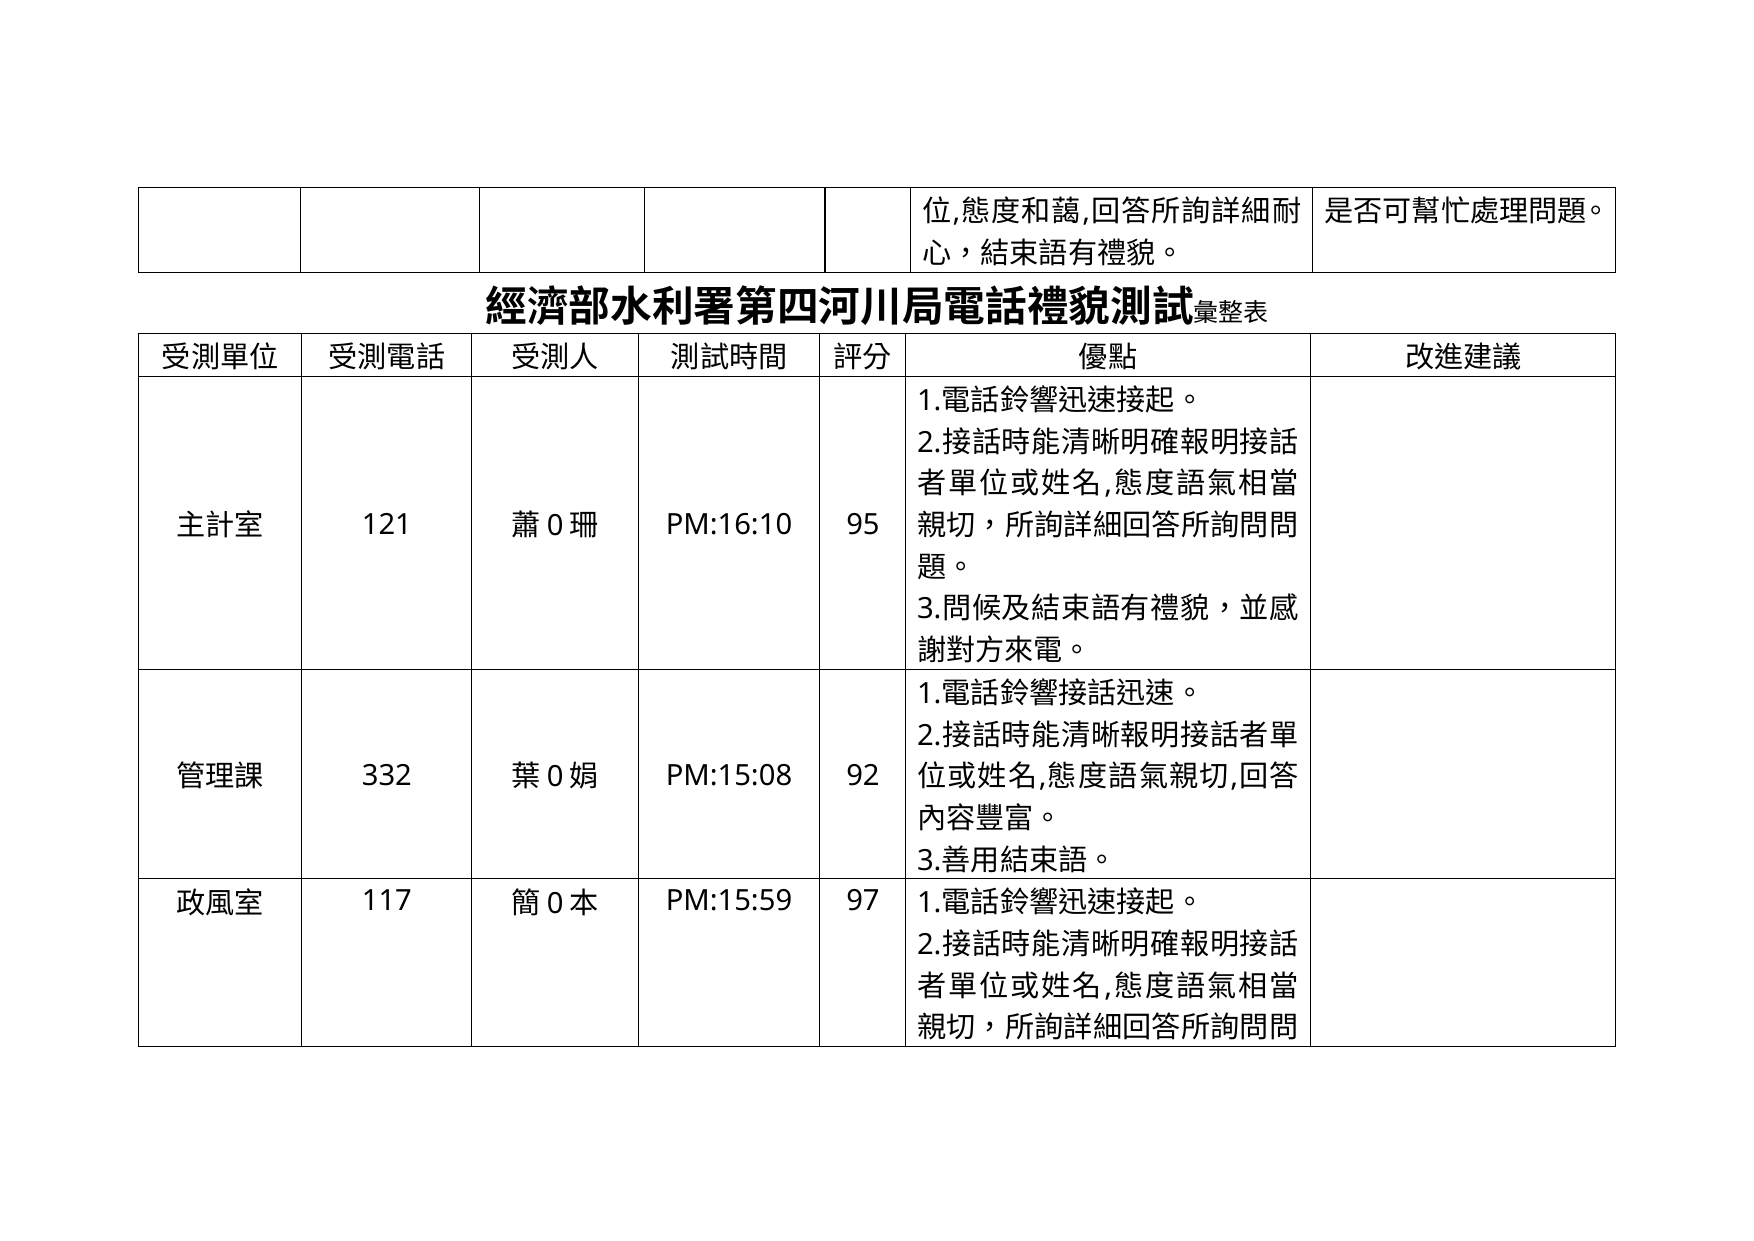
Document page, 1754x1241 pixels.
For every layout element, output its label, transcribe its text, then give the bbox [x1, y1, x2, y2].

table_cell [480, 188, 644, 272]
table_header 受測單位 [139, 334, 301, 376]
table_cell PM:16:10 [639, 377, 819, 669]
text 經濟部水利署第四河川局電話禮貌測試彙整表 [150, 273, 1604, 333]
table_cell 葉0娟 [472, 670, 638, 878]
table_cell 簡0本 [472, 879, 638, 1046]
table_cell 95 [820, 377, 905, 669]
table_cell PM:15:59 [639, 879, 819, 1046]
table_cell 332 [302, 670, 471, 878]
table_cell 121 [302, 377, 471, 669]
table_cell 蕭0珊 [472, 377, 638, 669]
table_cell [1311, 670, 1615, 878]
table_cell 主計室 [139, 377, 301, 669]
table_header 測試時間 [639, 334, 819, 376]
table_cell 1.電話鈴響迅速接起。 2.接話時能清晰明確報明接話者單位或姓名,態度語氣相當親切，所詢詳細回答所詢問問 [906, 879, 1310, 1046]
table_cell 是否可幫忙處理問題。 [1313, 188, 1615, 272]
table_cell 117 [302, 879, 471, 1046]
table_header 受測人 [472, 334, 638, 376]
table_cell [1311, 879, 1615, 1046]
table_cell 1.電話鈴響接話迅速。 2.接話時能清晰報明接話者單位或姓名,態度語氣親切,回答內容豐富。 3.善用結束語。 [906, 670, 1310, 878]
table_cell 92 [820, 670, 905, 878]
table_cell 97 [820, 879, 905, 1046]
table_header 評分 [820, 334, 905, 376]
table_cell PM:15:08 [639, 670, 819, 878]
table_header 優點 [906, 334, 1310, 376]
table_header 受測電話 [302, 334, 471, 376]
table_cell [301, 188, 479, 272]
table_cell [826, 188, 910, 272]
table_cell 政風室 [139, 879, 301, 1046]
table_cell [645, 188, 824, 272]
table_header 改進建議 [1311, 334, 1615, 376]
table_cell [139, 188, 300, 272]
table_cell [1311, 377, 1615, 669]
table_cell 管理課 [139, 670, 301, 878]
table_cell 位,態度和藹,回答所詢詳細耐心，結束語有禮貌。 [911, 188, 1312, 272]
table_cell 1.電話鈴響迅速接起。 2.接話時能清晰明確報明接話者單位或姓名,態度語氣相當親切，所詢詳細回答所詢問問題。 3.問候及結束語有禮貌，並感謝對方來電。 [906, 377, 1310, 669]
